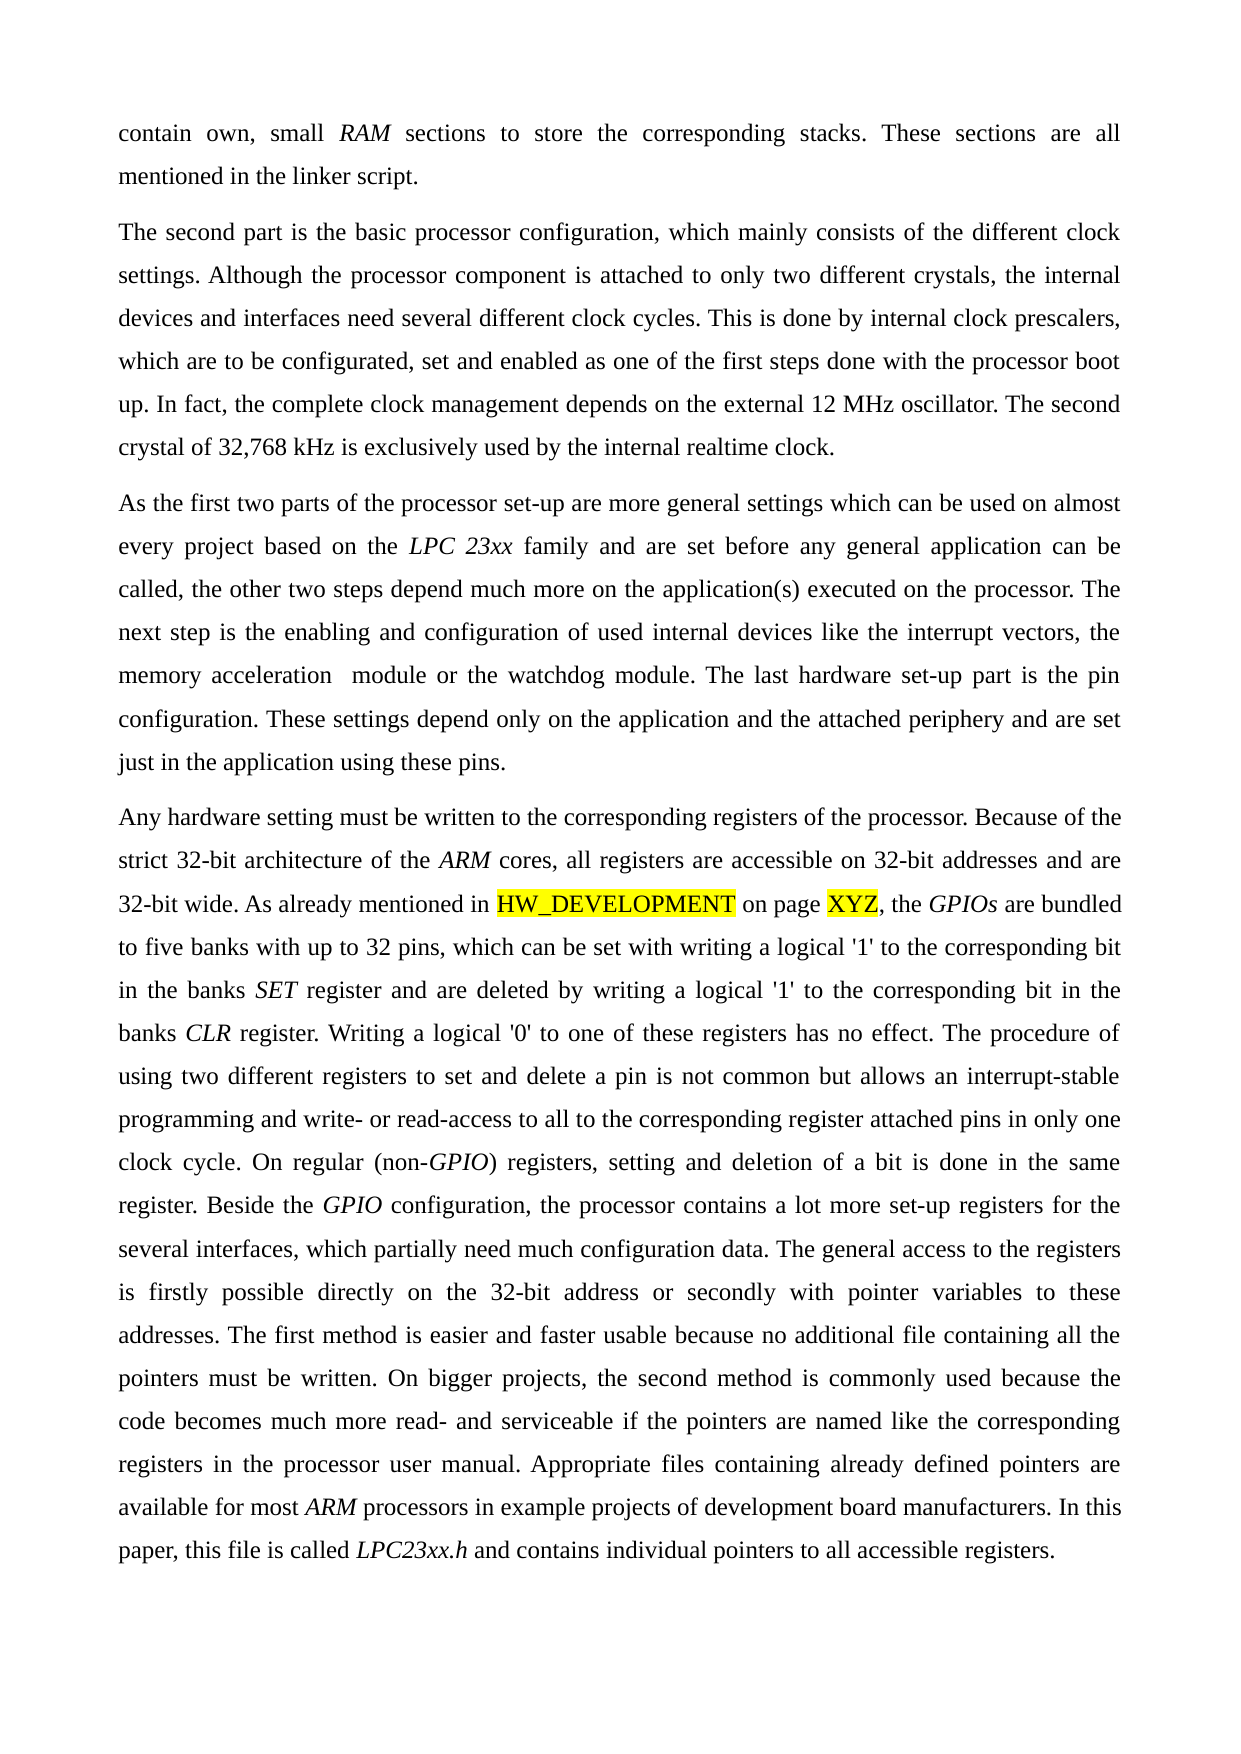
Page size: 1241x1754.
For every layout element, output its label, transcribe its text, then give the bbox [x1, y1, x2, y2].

text As the first two parts of the processor set-up are more general settings which can be used on almost every project based on the LPC 23xx family and are set before any general application can be called, the other two steps depend much more on the application(s) executed on the processor. The next step is the enabling and configuration of used internal devices like the interrupt vectors, the memory acceleration module or the watchdog module. The last hardware set-up part is the pin configuration. These settings depend only on the application and the attached periphery and are set just in the application using these pins. [118, 488, 1122, 776]
text Any hardware setting must be written to the corresponding registers of the processor. Because of the strict 32-bit architecture of the ARM cores, all registers are accessible on 32-bit addresses and are 32-bit wide. As already mentioned in HW_DEVELOPMENT on page XYZ, the GPIOs are bundled to five banks with up to 32 pins, which can be set with writing a logical '1' to the corresponding bit in the banks SET register and are deleted by writing a logical '1' to the corresponding bit in the banks CLR register. Writing a logical '0' to one of these registers has no effect. The procedure of using two different registers to set and delete a pin is not common but allows an interrupt-stable programming and write- or read-access to all to the corresponding register attached pins in only one clock cycle. On regular (non-GPIO) registers, setting and deletion of a bit is done in the same register. Beside the GPIO configuration, the processor contains a lot more set-up registers for the several interfaces, which partially need much configuration data. The general access to the registers is firstly possible directly on the 32-bit address or secondly with pointer variables to these addresses. The first method is easier and faster usable because no additional file containing all the pointers must be written. On bigger projects, the second method is commonly used because the code becomes much more read- and serviceable if the pointers are named like the corresponding registers in the processor user manual. Appropriate files containing already defined pointers are available for most ARM processors in example projects of development board manufacturers. In this paper, this file is called LPC23xx.h and contains individual pointers to all accessible registers. [118, 802, 1122, 1564]
text contain own, small RAM sections to store the corresponding stacks. These sections are all mentioned in the linker script. [118, 118, 1122, 190]
text The second part is the basic processor configuration, which mainly consists of the different clock settings. Although the processor component is attached to only two different crystals, the internal devices and interfaces need several different clock cycles. This is done by internal clock prescalers, which are to be configurated, set and enabled as one of the first steps done with the processor boot up. In fact, the complete clock management depends on the external 12 MHz oscillator. The second crystal of 32,768 kHz is exclusively used by the internal realtime clock. [118, 217, 1122, 461]
